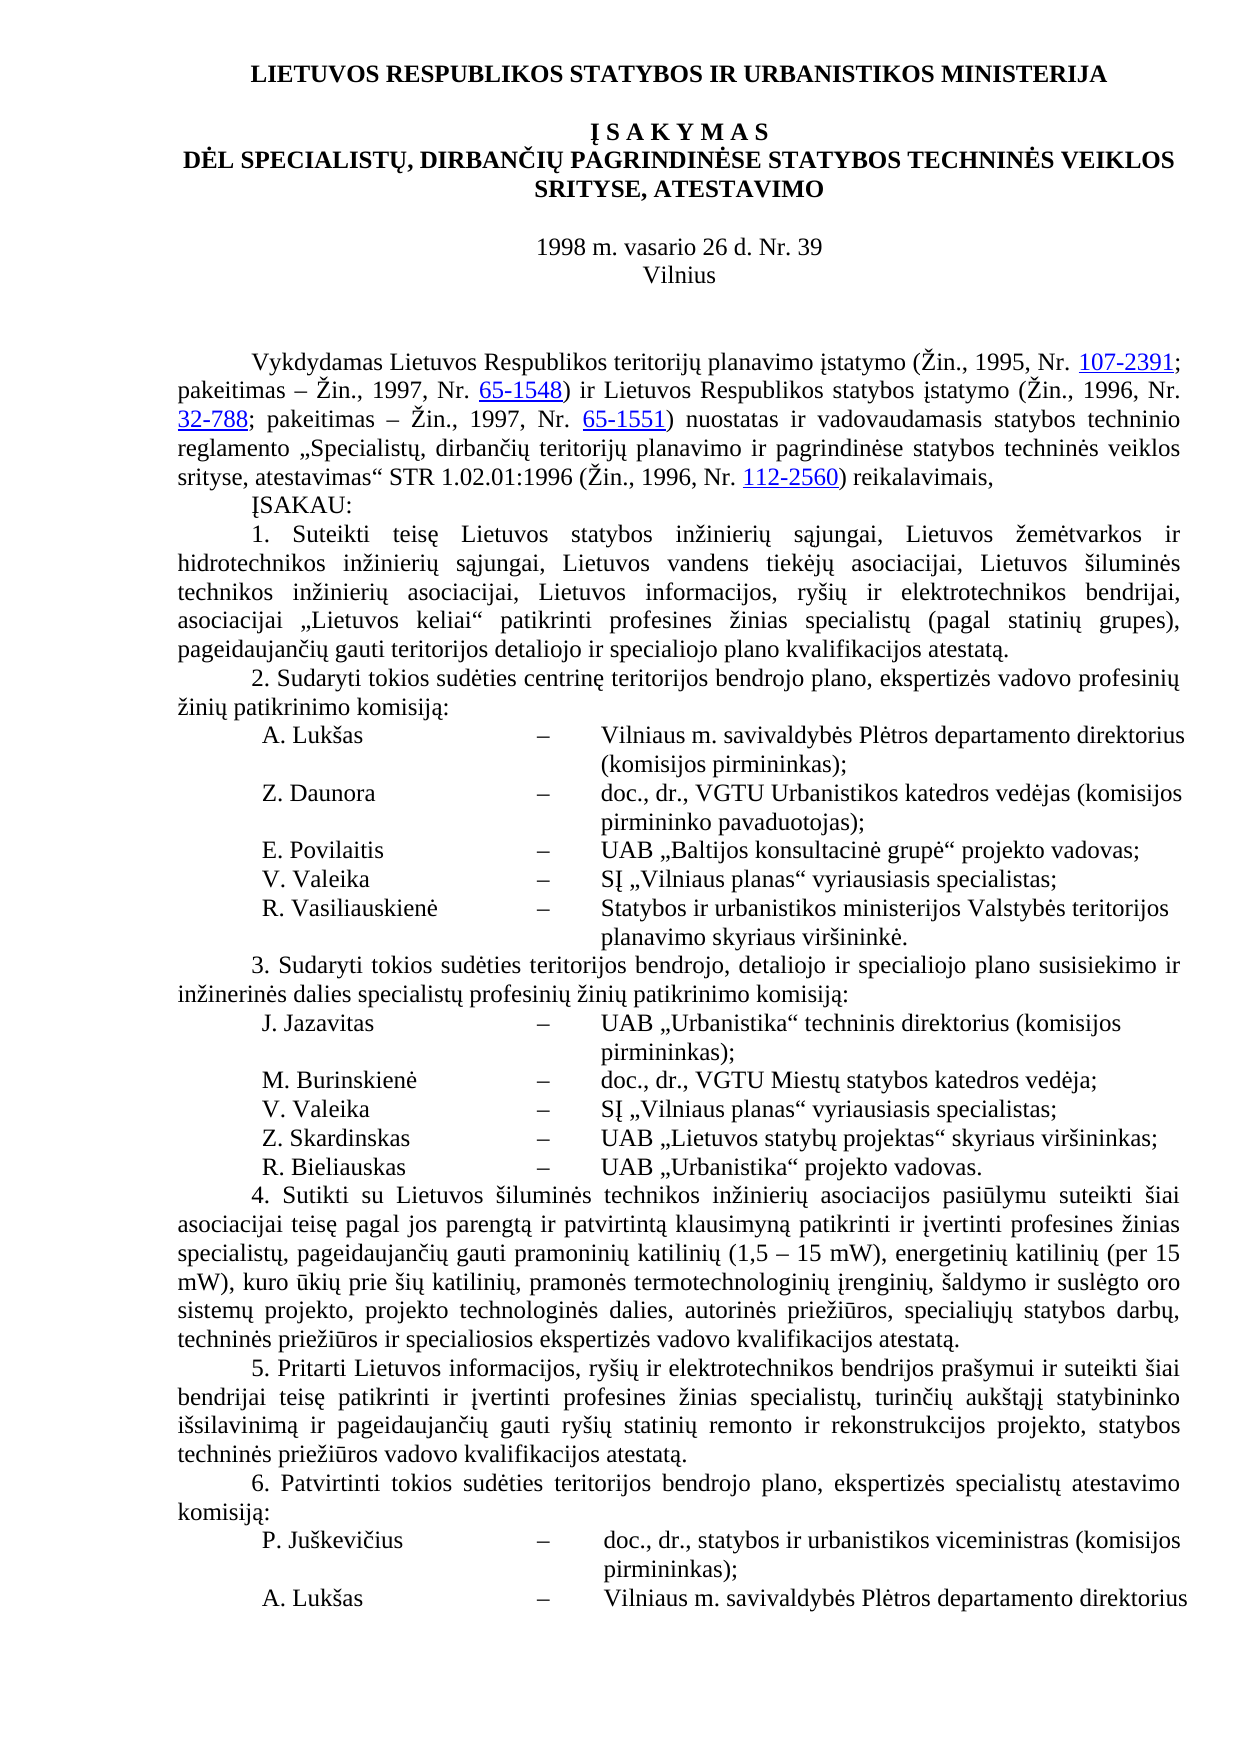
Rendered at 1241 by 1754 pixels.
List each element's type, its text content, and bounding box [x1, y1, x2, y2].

table_cell doc., dr., VGTU Miestų statybos katedros vedėja; [589, 1065, 1204, 1094]
table_cell SĮ „Vilniaus planas“ vyriausiasis specialistas; [589, 864, 1204, 893]
table_cell E. Povilaitis [177, 835, 519, 864]
text 4. Sutikti su Lietuvos šiluminės technikos inžinierių asociacijos pasiūlymu suteikti šiai asociacijai teisę pagal jos parengtą ir patvirtintą klausimyną patikrinti ir įvertinti profesines žinias specialistų, pageidaujančių gauti pramoninių katilinių (1,5 – 15 mW), energetinių katilinių (per 15 mW), kuro ūkių prie šių katilinių, pramonės termotechnologinių įrenginių, šaldymo ir suslėgto oro sistemų projekto, projekto technologinės dalies, autorinės priežiūros, specialiųjų statybos darbų, techninės priežiūros ir specialiosios ekspertizės vadovo kvalifikacijos atestatą. [177, 1180, 1181, 1353]
text Vilnius [177, 260, 1181, 289]
table_cell Z. Skardinskas [177, 1123, 519, 1152]
text 1. Suteikti teisę Lietuvos statybos inžinierių sąjungai, Lietuvos žemėtvarkos ir hidrotechnikos inžinierių sąjungai, Lietuvos vandens tiekėjų asociacijai, Lietuvos šiluminės technikos inžinierių asociacijai, Lietuvos informacijos, ryšių ir elektrotechnikos bendrijai, asociacijai „Lietuvos keliai“ patikrinti profesines žinias specialistų (pagal statinių grupes), pageidaujančių gauti teritorijos detaliojo ir specialiojo plano kvalifikacijos atestatą. [177, 519, 1181, 663]
table_cell UAB „Lietuvos statybų projektas“ skyriaus viršininkas; [589, 1123, 1204, 1152]
table_cell – [519, 778, 589, 835]
text 1998 m. vasario 26 d. Nr. 39 [177, 232, 1181, 260]
text DĖL SPECIALISTŲ, DIRBANČIŲ PAGRINDINĖSE STATYBOS TECHNINĖS VEIKLOS SRITYSE, ATESTAVIMO [177, 145, 1181, 203]
table_cell – [519, 1094, 589, 1123]
table_header – [519, 1525, 592, 1583]
table_cell – [519, 1065, 589, 1094]
table_cell Vilniaus m. savivaldybės Plėtros departamento direktorius [592, 1583, 1204, 1612]
table_cell V. Valeika [177, 864, 519, 893]
table_cell UAB „Urbanistika“ projekto vadovas. [589, 1152, 1204, 1180]
table_header doc., dr., statybos ir urbanistikos viceministras (komisijos pirmininkas); [592, 1525, 1204, 1583]
table_header P. Juškevičius [177, 1525, 519, 1583]
table_cell SĮ „Vilniaus planas“ vyriausiasis specialistas; [589, 1094, 1204, 1123]
text LIETUVOS RESPUBLIKOS STATYBOS IR URBANISTIKOS MINISTERIJA [177, 59, 1181, 88]
table_cell M. Burinskienė [177, 1065, 519, 1094]
text Į S A K Y M A S [177, 117, 1181, 145]
table_cell doc., dr., VGTU Urbanistikos katedros vedėjas (komisijos pirmininko pavaduotojas); [589, 778, 1204, 835]
text Vykdydamas Lietuvos Respublikos teritorijų planavimo įstatymo (Žin., 1995, Nr. 107-2391; pakeitimas – Žin., 1997, Nr. 65-1548) ir Lietuvos Respublikos statybos įstatymo (Žin., 1996, Nr. 32-788; pakeitimas – Žin., 1997, Nr. 65-1551) nuostatas ir vadovaudamasis statybos techninio reglamento „Specialistų, dirbančių teritorijų planavimo ir pagrindinėse statybos techninės veiklos srityse, atestavimas“ STR 1.02.01:1996 (Žin., 1996, Nr. 112-2560) reikalavimais, [177, 347, 1181, 490]
text 5. Pritarti Lietuvos informacijos, ryšių ir elektrotechnikos bendrijos prašymui ir suteikti šiai bendrijai teisę patikrinti ir įvertinti profesines žinias specialistų, turinčių aukštąjį statybininko išsilavinimą ir pageidaujančių gauti ryšių statinių remonto ir rekonstrukcijos projekto, statybos techninės priežiūros vadovo kvalifikacijos atestatą. [177, 1353, 1181, 1468]
table_header A. Lukšas [177, 720, 519, 778]
table_cell A. Lukšas [177, 1583, 519, 1612]
table_header – [519, 720, 589, 778]
table_cell R. Bieliauskas [177, 1152, 519, 1180]
table_header Vilniaus m. savivaldybės Plėtros departamento direktorius (komisijos pirmininkas); [589, 720, 1204, 778]
text 3. Sudaryti tokios sudėties teritorijos bendrojo, detaliojo ir specialiojo plano susisiekimo ir inžinerinės dalies specialistų profesinių žinių patikrinimo komisiją: [177, 950, 1181, 1008]
table_cell – [519, 1152, 589, 1180]
text 2. Sudaryti tokios sudėties centrinę teritorijos bendrojo plano, ekspertizės vadovo profesinių žinių patikrinimo komisiją: [177, 663, 1181, 720]
table_header – [519, 1008, 589, 1065]
table_cell Statybos ir urbanistikos ministerijos Valstybės teritorijos planavimo skyriaus viršininkė. [589, 893, 1204, 950]
table_cell UAB „Baltijos konsultacinė grupė“ projekto vadovas; [589, 835, 1204, 864]
table_cell – [519, 1123, 589, 1152]
table_header J. Jazavitas [177, 1008, 519, 1065]
table_cell – [519, 864, 589, 893]
table_cell – [519, 835, 589, 864]
table_cell – [519, 1583, 592, 1612]
table_header UAB „Urbanistika“ techninis direktorius (komisijos pirmininkas); [589, 1008, 1204, 1065]
table_cell – [519, 893, 589, 950]
text 6. Patvirtinti tokios sudėties teritorijos bendrojo plano, ekspertizės specialistų atestavimo komisiją: [177, 1468, 1181, 1525]
text ĮSAKAU: [177, 490, 1181, 519]
table_cell R. Vasiliauskienė [177, 893, 519, 950]
table_cell V. Valeika [177, 1094, 519, 1123]
table_cell Z. Daunora [177, 778, 519, 835]
